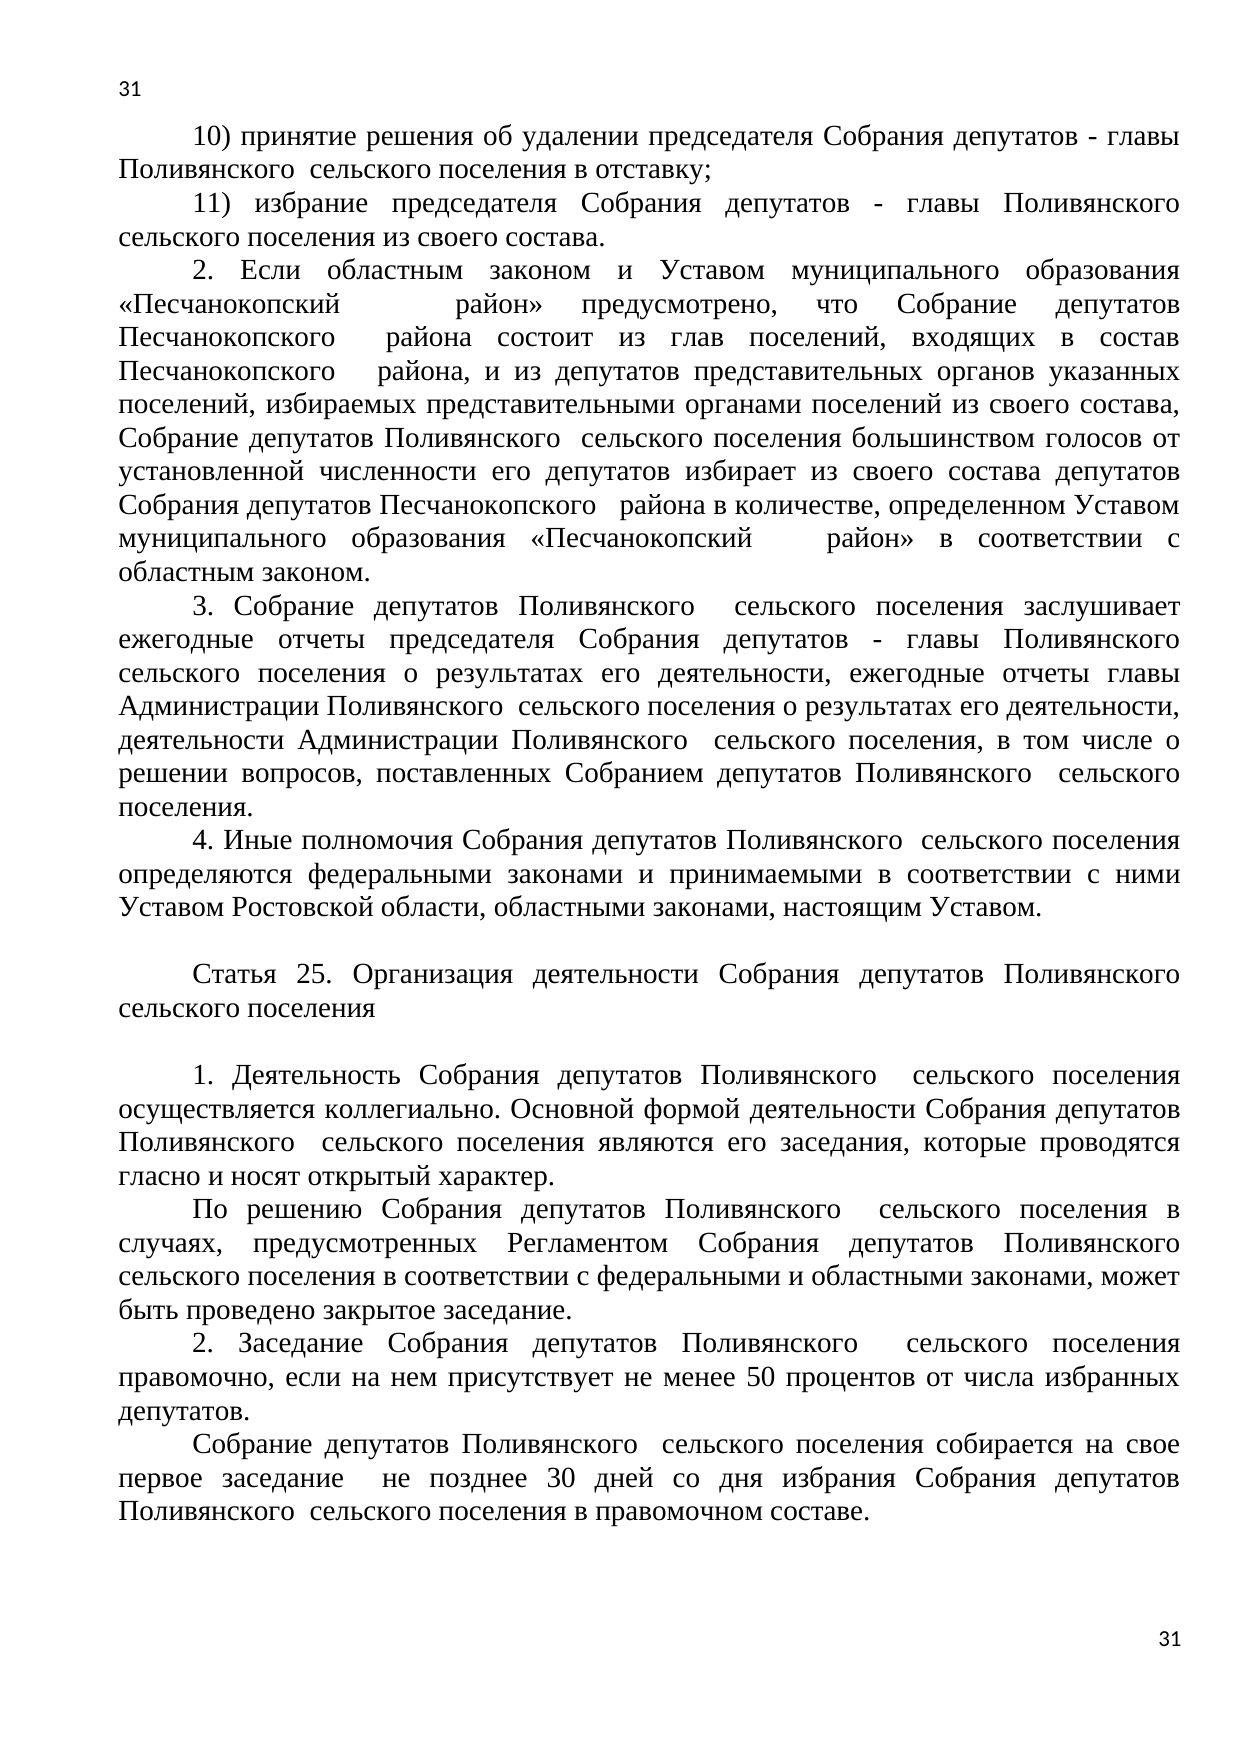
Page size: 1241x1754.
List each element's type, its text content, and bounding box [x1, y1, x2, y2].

text 1. Деятельность Собрания депутатов Поливянского сельского поселения осуществляется коллегиально. Основной формой деятельности Собрания депутатов Поливянского сельского поселения являются его заседания, которые проводятся гласно и носят открытый характер. [118, 1057, 1181, 1191]
text 3. Собрание депутатов Поливянского сельского поселения заслушивает ежегодные отчеты председателя Собрания депутатов - главы Поливянского сельского поселения о результатах его деятельности, ежегодные отчеты главы Администрации Поливянского сельского поселения о результатах его деятельности, деятельности Администрации Поливянского сельского поселения, в том числе о решении вопросов, поставленных Собранием депутатов Поливянского сельского поселения. [118, 588, 1181, 822]
text 10) принятие решения об удалении председателя Собрания депутатов - главы Поливянского сельского поселения в отставку; [118, 118, 1181, 185]
text Собрание депутатов Поливянского сельского поселения собирается на свое первое заседание не позднее 30 дней со дня избрания Собрания депутатов Поливянского сельского поселения в правомочном составе. [118, 1426, 1181, 1527]
text 4. Иные полномочия Собрания депутатов Поливянского сельского поселения определяются федеральными законами и принимаемыми в соответствии с ними Уставом Ростовской области, областными законами, настоящим Уставом. [118, 822, 1181, 923]
text По решению Собрания депутатов Поливянского сельского поселения в случаях, предусмотренных Регламентом Собрания депутатов Поливянского сельского поселения в соответствии с федеральными и областными законами, может быть проведено закрытое заседание. [118, 1191, 1181, 1326]
text Статья 25. Организация деятельности Собрания депутатов Поливянского сельского поселения [118, 957, 1181, 1024]
text 2. Если областным законом и Уставом муниципального образования «Песчанокопский район» предусмотрено, что Собрание депутатов Песчанокопского района состоит из глав поселений, входящих в состав Песчанокопского района, и из депутатов представительных органов указанных поселений, избираемых представительными органами поселений из своего состава, Собрание депутатов Поливянского сельского поселения большинством голосов от установленной численности его депутатов избирает из своего состава депутатов Собрания депутатов Песчанокопского района в количестве, определенном Уставом муниципального образования «Песчанокопский район» в соответствии с областным законом. [118, 252, 1181, 588]
text 11) избрание председателя Собрания депутатов - главы Поливянского сельского поселения из своего состава. [118, 185, 1181, 252]
text 2. Заседание Собрания депутатов Поливянского сельского поселения правомочно, если на нем присутствует не менее 50 процентов от числа избранных депутатов. [118, 1326, 1181, 1426]
